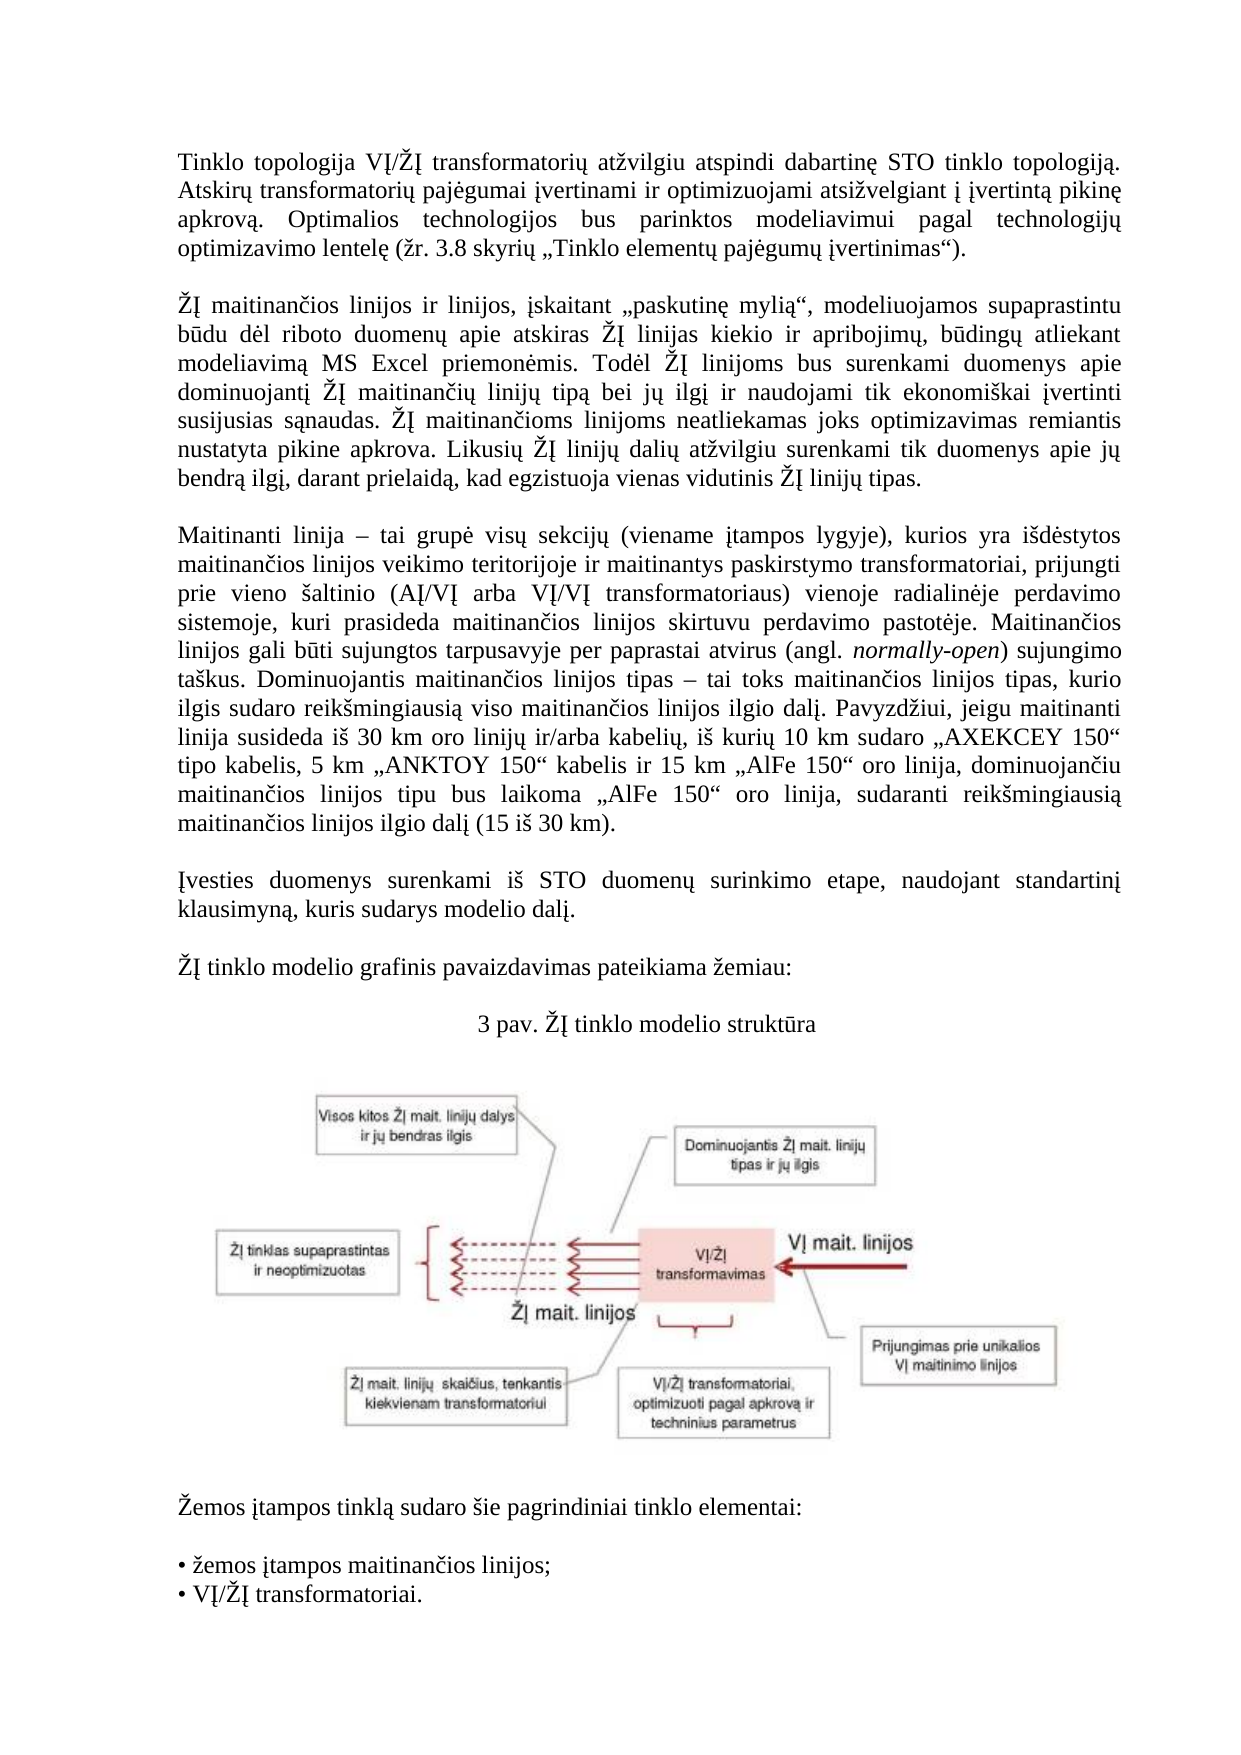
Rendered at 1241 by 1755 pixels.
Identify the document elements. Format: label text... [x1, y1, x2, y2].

text Maitinanti linija – tai grupė visų sekcijų (viename įtampos lygyje), kurios yra išdėstytos maitinančios linijos veikimo teritorijoje ir maitinantys paskirstymo transformatoriai, prijungti prie vieno šaltinio (AĮ/VĮ arba VĮ/VĮ transformatoriaus) vienoje radialinėje perdavimo sistemoje, kuri prasideda maitinančios linijos skirtuvu perdavimo pastotėje. Maitinančios linijos gali būti sujungtos tarpusavyje per paprastai atvirus (angl. normally-open) sujungimo taškus. Dominuojantis maitinančios linijos tipas – tai toks maitinančios linijos tipas, kurio ilgis sudaro reikšmingiausią viso maitinančios linijos ilgio dalį. Pavyzdžiui, jeigu maitinanti linija susideda iš 30 km oro linijų ir/arba kabelių, iš kurių 10 km sudaro „AXEKCEY 150“ tipo kabelis, 5 km „ANKTOY 150“ kabelis ir 15 km „AlFe 150“ oro linija, dominuojančiu maitinančios linijos tipu bus laikoma „AlFe 150“ oro linija, sudaranti reikšmingiausią maitinančios linijos ilgio dalį (15 iš 30 km). [177, 521, 1122, 837]
text Žemos įtampos tinklą sudaro šie pagrindiniai tinklo elementai: [177, 1492, 1122, 1521]
text • žemos įtampos maitinančios linijos; [177, 1550, 1122, 1579]
text Įvesties duomenys surenkami iš STO duomenų surinkimo etape, naudojant standartinį klausimyną, kuris sudarys modelio dalį. [177, 866, 1122, 923]
text 3 pav. ŽĮ tinklo modelio struktūra [402, 1009, 1122, 1038]
text ŽĮ tinklo modelio grafinis pavaizdavimas pateikiama žemiau: [177, 952, 1122, 981]
text • VĮ/ŽĮ transformatoriai. [177, 1579, 1122, 1607]
text Tinklo topologija VĮ/ŽĮ transformatorių atžvilgiu atspindi dabartinę STO tinklo topologiją. Atskirų transformatorių pajėgumai įvertinami ir optimizuojami atsižvelgiant į įvertintą pikinę apkrovą. Optimalios technologijos bus parinktos modeliavimui pagal technologijų optimizavimo lentelę (žr. 3.8 skyrių „Tinklo elementų pajėgumų įvertinimas“). [177, 147, 1122, 262]
text ŽĮ maitinančios linijos ir linijos, įskaitant „paskutinę mylią“, modeliuojamos supaprastintu būdu dėl riboto duomenų apie atskiras ŽĮ linijas kiekio ir apribojimų, būdingų atliekant modeliavimą MS Excel priemonėmis. Todėl ŽĮ linijoms bus surenkami duomenys apie dominuojantį ŽĮ maitinančių linijų tipą bei jų ilgį ir naudojami tik ekonomiškai įvertinti susijusias sąnaudas. ŽĮ maitinančioms linijoms neatliekamas joks optimizavimas remiantis nustatyta pikine apkrova. Likusių ŽĮ linijų dalių atžvilgiu surenkami tik duomenys apie jų bendrą ilgį, darant prielaidą, kad egzistuoja vienas vidutinis ŽĮ linijų tipas. [177, 291, 1122, 492]
